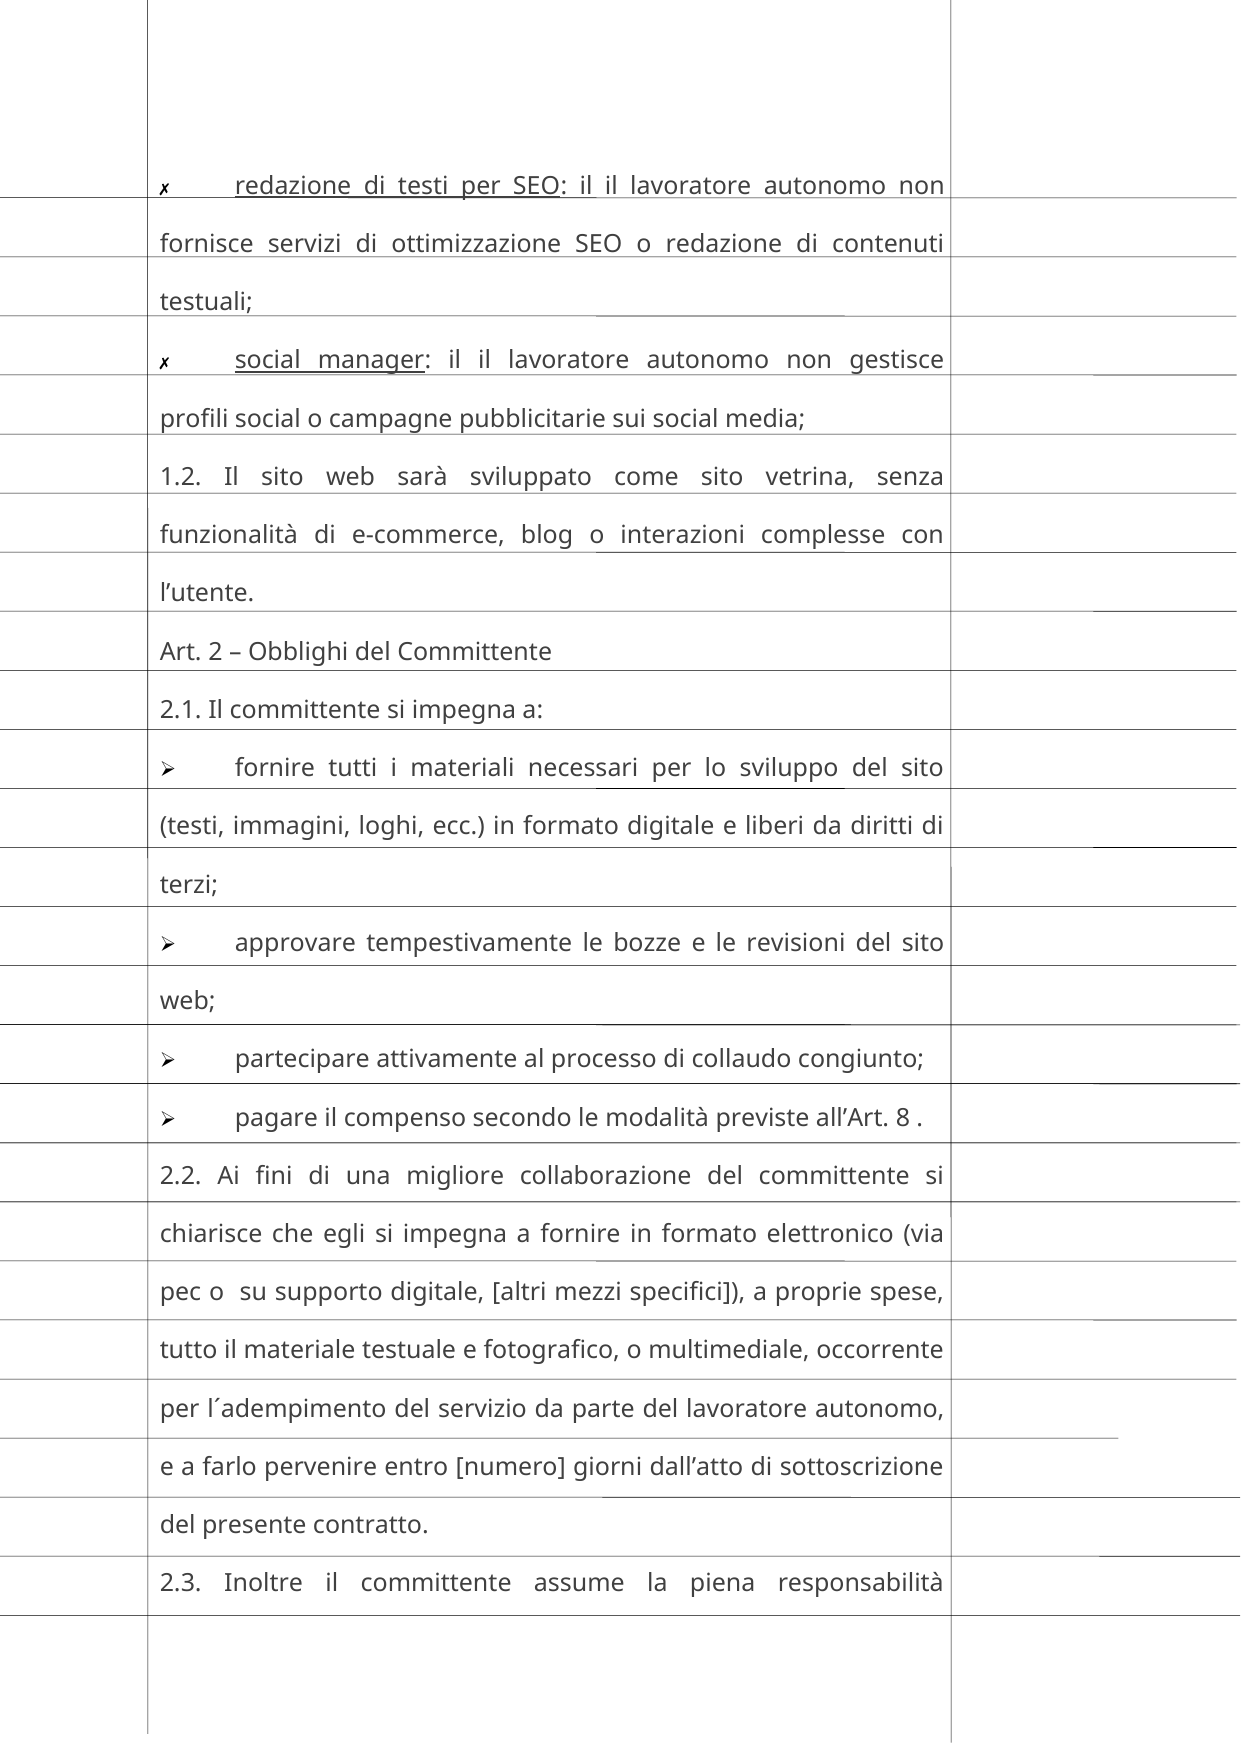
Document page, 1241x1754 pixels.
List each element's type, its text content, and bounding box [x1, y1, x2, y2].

list fornire tutti i materiali necessari per lo sviluppo del sito (testi, immagini, loghi, ecc.) in formato digitale e liberi da diritti di terzi; [159, 730, 945, 905]
text 2.3. Inoltre il committente assume la piena responsabilità [159, 1545, 945, 1603]
text 1.2. Il sito web sarà sviluppato come sito vetrina, senza funzionalità di e-commerce, blog o interazioni complesse con l’utente. [159, 439, 945, 613]
list redazione di testi per SEO: il il lavoratore autonomo non fornisce servizi di ottimizzazione SEO o redazione di contenuti testuali; [159, 148, 945, 322]
list pagare il compenso secondo le modalità previste all’Art. 8 . [159, 1079, 945, 1138]
list social manager: il il lavoratore autonomo non gestisce profili social o campagne pubblicitarie sui social media; [159, 322, 945, 439]
text 2.2. Ai fini di una migliore collaborazione del committente si chiarisce che egli si impegna a fornire in formato elettronico (via pec o su supporto digitale, [altri mezzi specifici]), a proprie spese, tutto il materiale testuale e fotografico, o multimediale, occorrente per l´adempimento del servizio da parte del lavoratore autonomo, e a farlo pervenire entro [numero] giorni dall’atto di sottoscrizione del presente contratto. [159, 1138, 945, 1545]
list partecipare attivamente al processo di collaudo congiunto; [159, 1021, 945, 1079]
list approvare tempestivamente le bozze e le revisioni del sito web; [159, 905, 945, 1021]
text Art. 2 – Obblighi del Committente 2.1. Il committente si impegna a: [159, 613, 945, 730]
